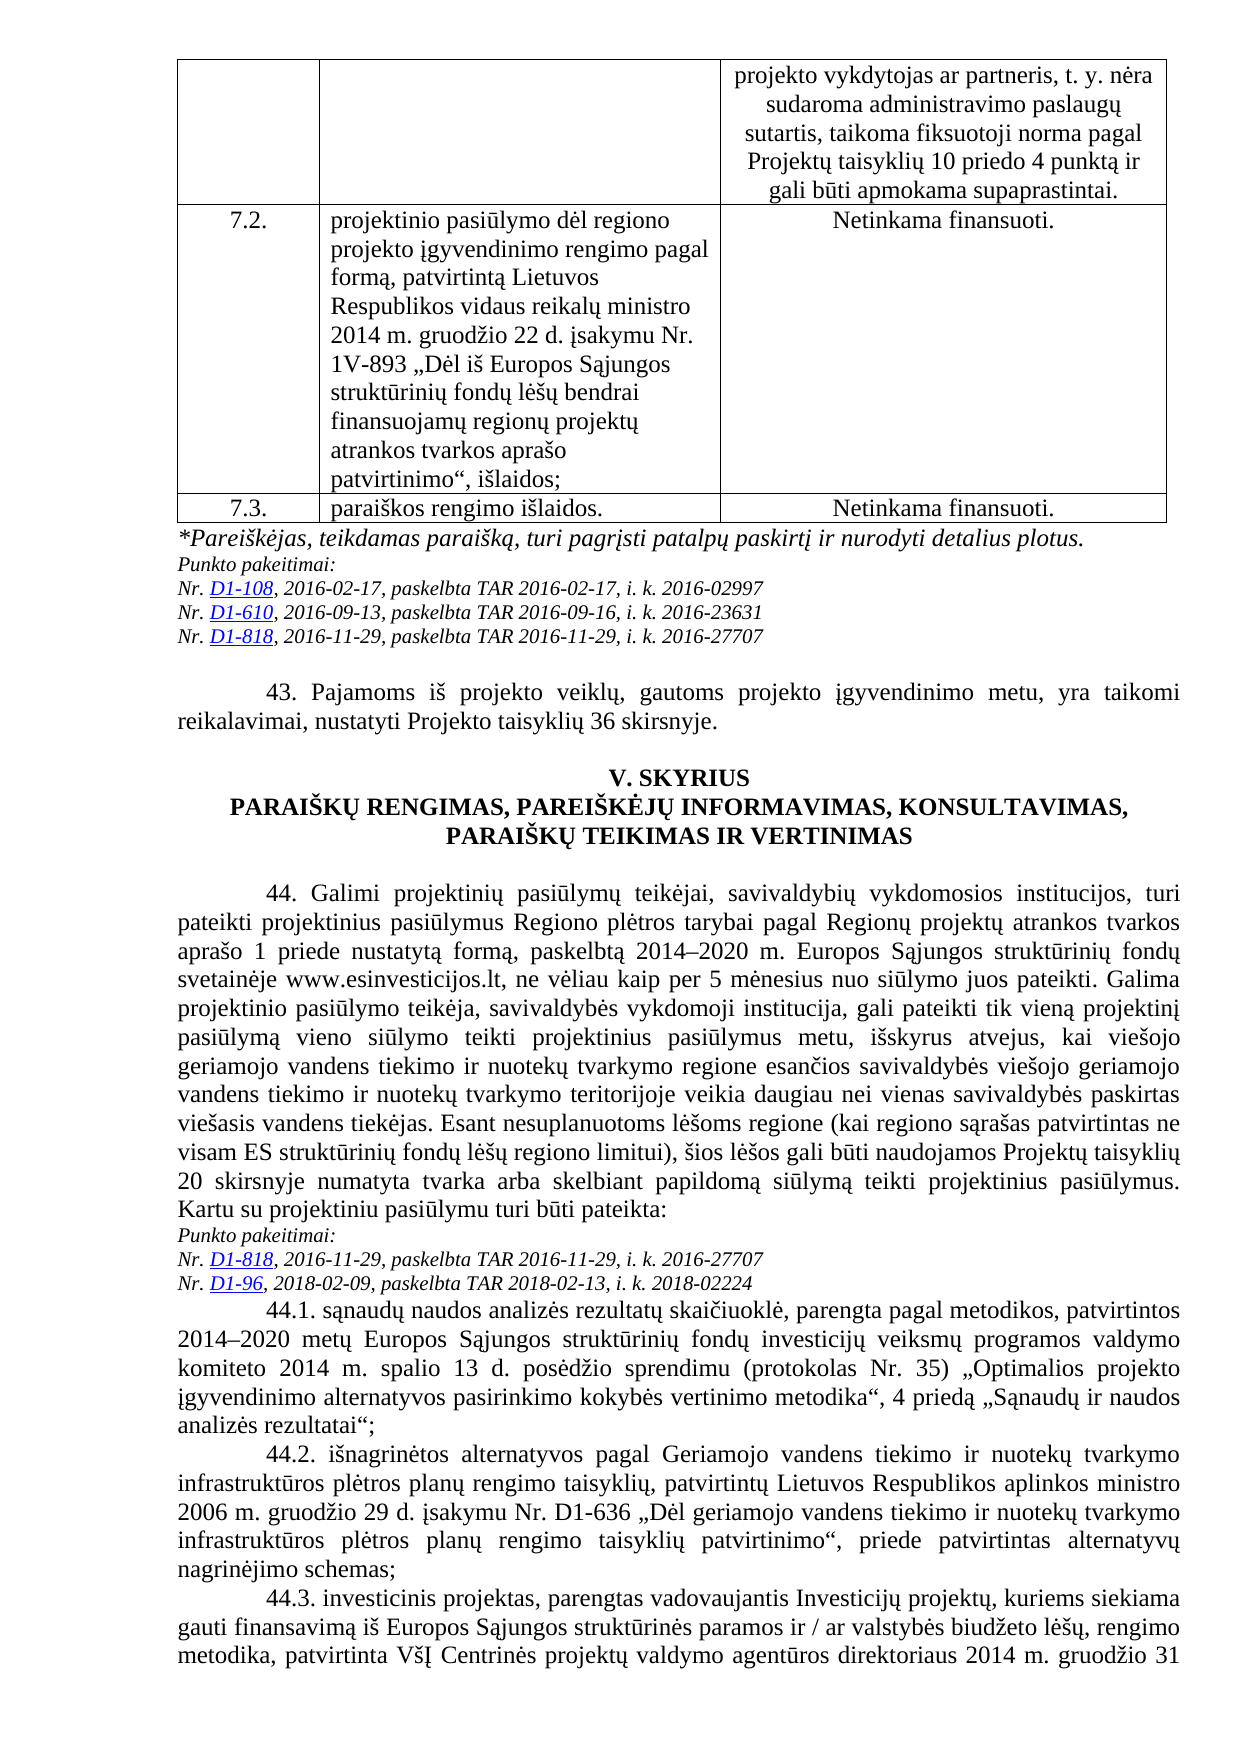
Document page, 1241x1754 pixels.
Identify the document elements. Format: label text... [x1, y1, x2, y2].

text Nr. D1-610, 2016-09-13, paskelbta TAR 2016-09-16, i. k. 2016-23631 [177, 600, 1181, 624]
text Nr. D1-818, 2016-11-29, paskelbta TAR 2016-11-29, i. k. 2016-27707 [177, 624, 1181, 648]
text 44. Galimi projektinių pasiūlymų teikėjai, savivaldybių vykdomosios institucijos, turi pateikti projektinius pasiūlymus Regiono plėtros tarybai pagal Regionų projektų atrankos tvarkos aprašo 1 priede nustatytą formą, paskelbtą 2014–2020 m. Europos Sąjungos struktūrinių fondų svetainėje www.esinvesticijos.lt, ne vėliau kaip per 5 mėnesius nuo siūlymo juos pateikti. Galima projektinio pasiūlymo teikėja, savivaldybės vykdomoji institucija, gali pateikti tik vieną projektinį pasiūlymą vieno siūlymo teikti projektinius pasiūlymus metu, išskyrus atvejus, kai viešojo geriamojo vandens tiekimo ir nuotekų tvarkymo regione esančios savivaldybės viešojo geriamojo vandens tiekimo ir nuotekų tvarkymo teritorijoje veikia daugiau nei vienas savivaldybės paskirtas viešasis vandens tiekėjas. Esant nesuplanuotoms lėšoms regione (kai regiono sąrašas patvirtintas ne visam ES struktūrinių fondų lėšų regiono limitui), šios lėšos gali būti naudojamos Projektų taisyklių 20 skirsnyje numatyta tvarka arba skelbiant papildomą siūlymą teikti projektinius pasiūlymus. Kartu su projektiniu pasiūlymu turi būti pateikta: [177, 878, 1181, 1223]
table_cell Netinkama finansuoti. [721, 494, 1166, 522]
table_cell projekto vykdytojas ar partneris, t. y. nėra sudaroma administravimo paslaugų sutartis, taikoma fiksuotoji norma pagal Projektų taisyklių 10 priedo 4 punktą ir gali būti apmokama supaprastintai. [721, 60, 1166, 204]
table_cell [178, 60, 319, 204]
text PARAIŠKŲ RENGIMAS, PAREIŠKĖJŲ INFORMAVIMAS, KONSULTAVIMAS, PARAIŠKŲ TEIKIMAS IR VERTINIMAS [177, 792, 1181, 849]
text 44.3. investicinis projektas, parengtas vadovaujantis Investicijų projektų, kuriems siekiama gauti finansavimą iš Europos Sąjungos struktūrinės paramos ir / ar valstybės biudžeto lėšų, rengimo metodika, patvirtinta VšĮ Centrinės projektų valdymo agentūros direktoriaus 2014 m. gruodžio 31 [177, 1583, 1181, 1669]
text Nr. D1-108, 2016-02-17, paskelbta TAR 2016-02-17, i. k. 2016-02997 [177, 576, 1181, 600]
text 44.1. sąnaudų naudos analizės rezultatų skaičiuoklė, parengta pagal metodikos, patvirtintos 2014–2020 metų Europos Sąjungos struktūrinių fondų investicijų veiksmų programos valdymo komiteto 2014 m. spalio 13 d. posėdžio sprendimu (protokolas Nr. 35) „Optimalios projekto įgyvendinimo alternatyvos pasirinkimo kokybės vertinimo metodika“, 4 priedą „Sąnaudų ir naudos analizės rezultatai“; [177, 1295, 1181, 1439]
table_cell projektinio pasiūlymo dėl regiono projekto įgyvendinimo rengimo pagal formą, patvirtintą Lietuvos Respublikos vidaus reikalų ministro 2014 m. gruodžio 22 d. įsakymu Nr. 1V-893 „Dėl iš Europos Sąjungos struktūrinių fondų lėšų bendrai finansuojamų regionų projektų atrankos tvarkos aprašo patvirtinimo“, išlaidos; [320, 205, 720, 492]
text *Pareiškėjas, teikdamas paraišką, turi pagrįsti patalpų paskirtį ir nurodyti detalius plotus. [177, 523, 1181, 552]
text Punkto pakeitimai: [177, 1223, 1181, 1247]
text Nr. D1-818, 2016-11-29, paskelbta TAR 2016-11-29, i. k. 2016-27707 [177, 1247, 1181, 1271]
text 44.2. išnagrinėtos alternatyvos pagal Geriamojo vandens tiekimo ir nuotekų tvarkymo infrastruktūros plėtros planų rengimo taisyklių, patvirtintų Lietuvos Respublikos aplinkos ministro 2006 m. gruodžio 29 d. įsakymu Nr. D1-636 „Dėl geriamojo vandens tiekimo ir nuotekų tvarkymo infrastruktūros plėtros planų rengimo taisyklių patvirtinimo“, priede patvirtintas alternatyvų nagrinėjimo schemas; [177, 1439, 1181, 1583]
table_cell 7.3. [178, 494, 319, 522]
table_cell paraiškos rengimo išlaidos. [320, 494, 720, 522]
text Nr. D1-96, 2018-02-09, paskelbta TAR 2018-02-13, i. k. 2018-02224 [177, 1271, 1181, 1295]
text V. SKYRIUS [177, 763, 1181, 792]
table_cell Netinkama finansuoti. [721, 205, 1166, 492]
text Punkto pakeitimai: [177, 552, 1181, 576]
table_cell 7.2. [178, 205, 319, 492]
table_cell [320, 60, 720, 204]
text 43. Pajamoms iš projekto veiklų, gautoms projekto įgyvendinimo metu, yra taikomi reikalavimai, nustatyti Projekto taisyklių 36 skirsnyje. [177, 677, 1181, 734]
